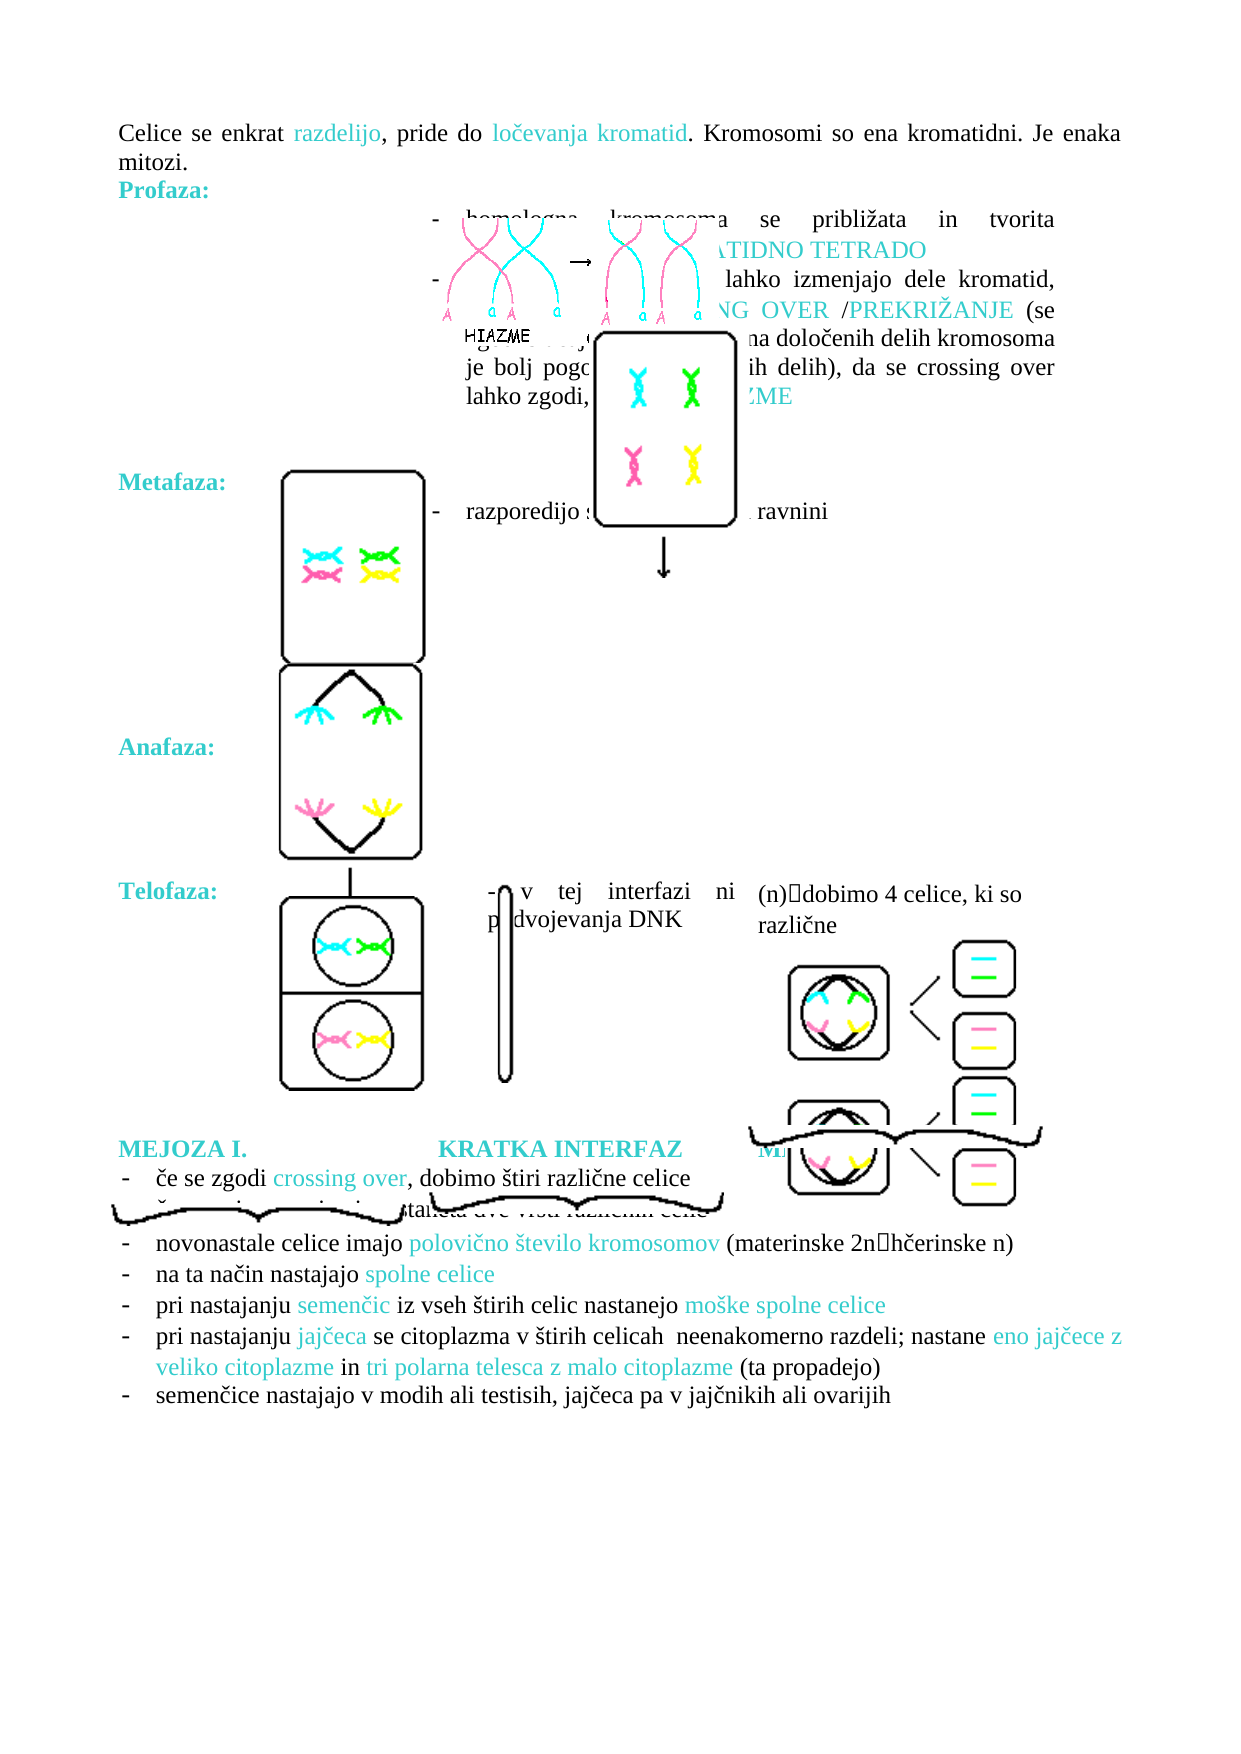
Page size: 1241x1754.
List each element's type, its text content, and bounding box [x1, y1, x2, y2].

table_cell MEJOZA I. [107, 1135, 427, 1163]
table_cell razporedijo se v ekvatorialni ravnini [423, 467, 1066, 732]
text Celice se enkrat razdelijo, pride do ločevanja kromatid. Kromosomi so ena kromatidni. Je enaka mitozi. [118, 118, 1122, 176]
list pri nastajanju semenčic iz vseh štirih celic nastanejo moške spolne celice [118, 1290, 1122, 1321]
list če se zgodi crossing over, dobimo štiri različne celice [118, 1163, 785, 1194]
table_cell Telofaza: [107, 876, 427, 1134]
table_cell MEJOZA II. [747, 1148, 785, 1163]
list pri nastajanju jajčeca se citoplazma v štirih celicah neenakomerno razdeli; nastane eno jajčece z veliko citoplazme in tri polarna telesca z malo citoplazme (ta propadejo) [118, 1321, 1122, 1381]
table_header Profaza: homologna kromosoma se približata in tvorita BIVALENT oz. KROMATIDNO TETRADO v tej fazi bivalentov si lahko izmenjajo dele kromatid, temu rečemo CROSSING OVER /PREKRIŽANJE (se zgodi slučajno in ne vedno, na določenih delih kromosoma je bolj pogost, kot na drugih delih), da se crossing over lahko zgodi, se tvorijo HIAZME [107, 176, 1066, 467]
table_cell Anafaza: [107, 732, 278, 876]
list semenčice nastajajo v modih ali testisih, jajčeca pa v jajčnikih ali ovarijih [118, 1381, 1122, 1411]
list na ta način nastajajo spolne celice [118, 1259, 1122, 1290]
list novonastale celice imajo polovično število kromosomov (materinske 2nhčerinske n) [118, 1225, 1122, 1259]
table_cell [423, 732, 1066, 876]
table_cell - v tej interfazi ni podvojevanja DNK [427, 876, 747, 1134]
list če crossing overja ni, nastaneta dve vrsti različnih celic [118, 1194, 1122, 1225]
table_cell KRATKA INTERFAZ [427, 1135, 747, 1163]
table_cell (n)dobimo 4 celice, ki so različne [747, 876, 1066, 1134]
list [1017, 1163, 1122, 1194]
table_cell Metafaza: [107, 467, 278, 732]
table_cell MEJOZA II. [1017, 1135, 1066, 1163]
